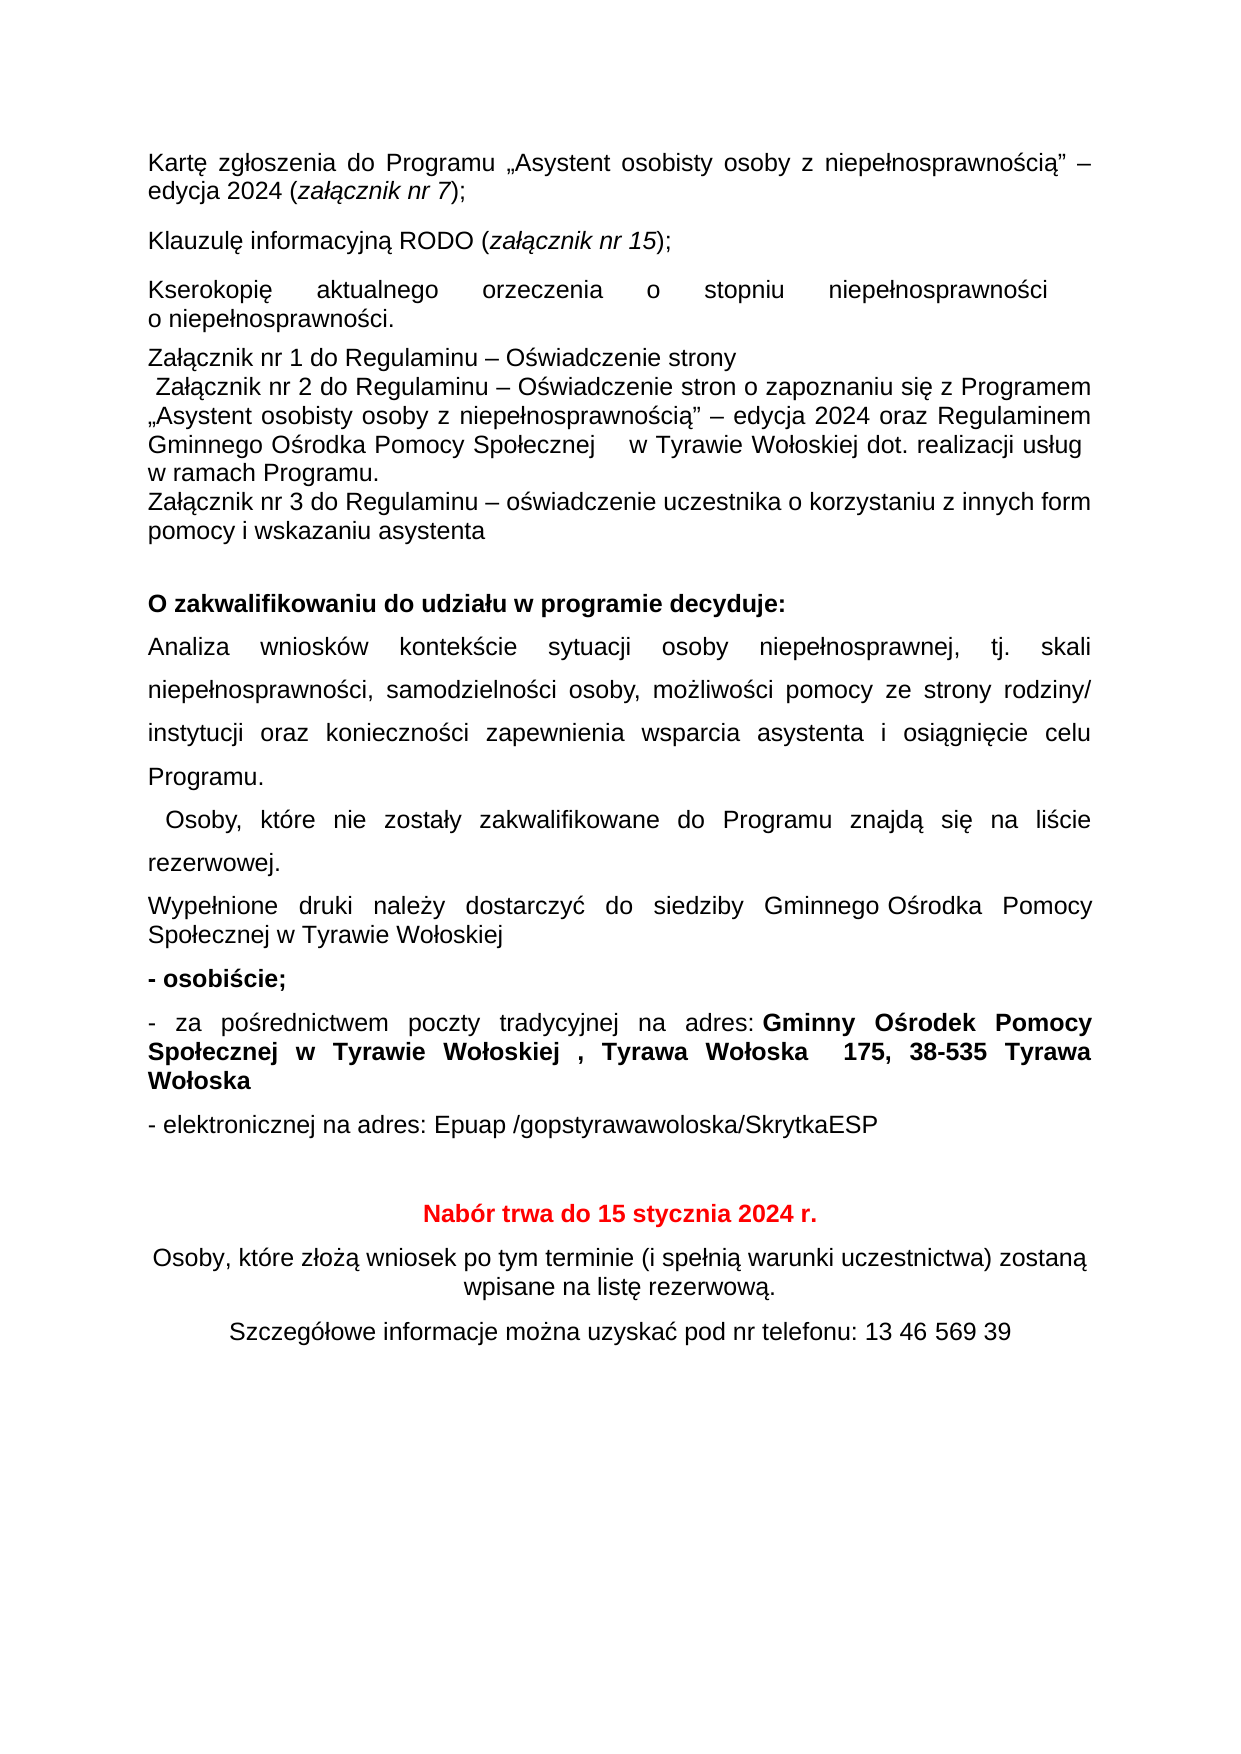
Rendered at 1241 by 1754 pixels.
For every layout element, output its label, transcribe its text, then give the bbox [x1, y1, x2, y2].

text Analiza wniosków kontekście sytuacji osoby niepełnosprawnej, tj. skali niepełnosprawności, samodzielności osoby, możliwości pomocy ze strony rodziny/ instytucji oraz konieczności zapewnienia wsparcia asystenta i osiągnięcie celu Programu. [148, 632, 1093, 790]
text Załącznik nr 3 do Regulaminu – oświadczenie uczestnika o korzystaniu z innych form pomocy i wskazaniu asystenta [148, 487, 1093, 545]
text - osobiście; [148, 964, 1093, 993]
text O zakwalifikowaniu do udziału w programie decyduje: [148, 589, 1093, 618]
text Wypełnione druki należy dostarczyć do siedziby Gminnego Ośrodka Pomocy Społecznej w Tyrawie Wołoskiej [148, 891, 1093, 948]
text - elektronicznej na adres: Epuap /gopstyrawawoloska/SkrytkaESP [148, 1110, 1093, 1139]
text - za pośrednictwem poczty tradycyjnej na adres: Gminny Ośrodek Pomocy Społecznej w Tyrawie Wołoskiej , Tyrawa Wołoska 175, 38-535 Tyrawa Wołoska [148, 1008, 1093, 1095]
text Nabór trwa do 15 stycznia 2024 r. [148, 1199, 1093, 1228]
text Osoby, które złożą wniosek po tym terminie (i spełnią warunki uczestnictwa) zostaną wpisane na listę rezerwową. [148, 1243, 1093, 1301]
text Kserokopię aktualnego orzeczenia o stopniu niepełnosprawności o niepełnosprawności. [148, 276, 1093, 333]
text Szczegółowe informacje można uzyskać pod nr telefonu: 13 46 569 39 [148, 1317, 1093, 1345]
text Załącznik nr 2 do Regulaminu – Oświadczenie stron o zapoznaniu się z Programem „Asystent osobisty osoby z niepełnosprawnością” – edycja 2024 oraz Regulaminem Gminnego Ośrodka Pomocy Społecznej w Tyrawie Wołoskiej dot. realizacji usług w ramach Programu. [148, 372, 1093, 487]
text Osoby, które nie zostały zakwalifikowane do Programu znajdą się na liście rezerwowej. [148, 805, 1093, 877]
text Klauzulę informacyjną RODO (załącznik nr 15); [148, 226, 1093, 255]
text Załącznik nr 1 do Regulaminu – Oświadczenie strony [148, 343, 1093, 372]
text Kartę zgłoszenia do Programu „Asystent osobisty osoby z niepełnosprawnością” – edycja 2024 (załącznik nr 7); [148, 148, 1093, 205]
